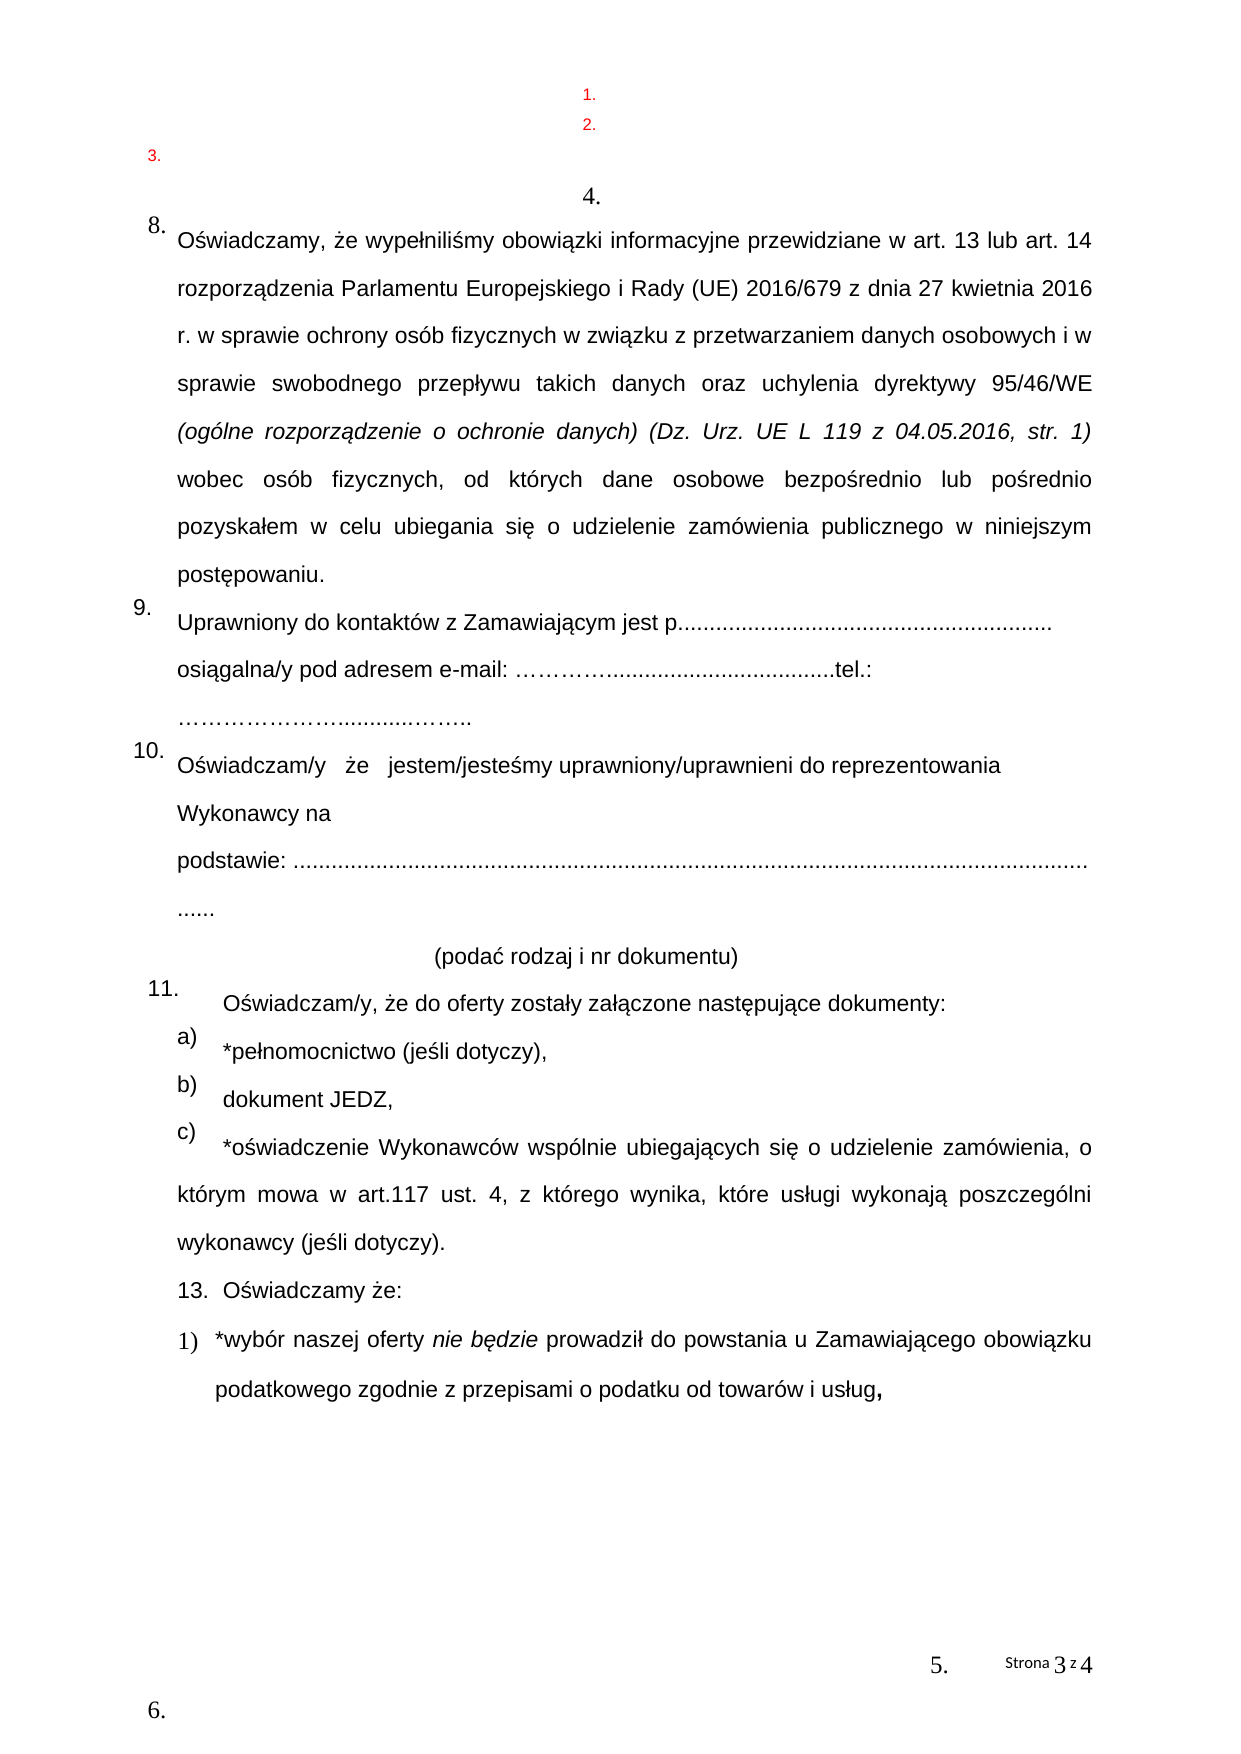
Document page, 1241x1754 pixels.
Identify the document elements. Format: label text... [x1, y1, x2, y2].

subtitle *oświadczenie Wykonawców wspólnie ubiegających się o udzielenie zamówienia, o którym mowa w art.117 ust. 4, z którego wynika, które usługi wykonają poszczególni wykonawcy (jeśli dotyczy). [177, 1118, 1093, 1255]
subtitle dokument JEDZ, [177, 1071, 1093, 1112]
subtitle (podać rodzaj i nr dokumentu) [147, 927, 1093, 969]
subtitle Oświadczam/y że jestem/jesteśmy uprawniony/uprawnieni do reprezentowania Wykonawcy na podstawie: ................................................................................................................................... [133, 737, 1093, 921]
subtitle *pełnomocnictwo (jeśli dotyczy), [177, 1023, 1093, 1064]
list Oświadczamy że: [177, 1261, 1093, 1303]
subtitle Oświadczam/y, że do oferty zostały załączone następujące dokumenty: [147, 975, 1093, 1017]
subtitle Oświadczamy, że wypełniliśmy obowiązki informacyjne przewidziane w art. 13 lub art. 14 rozporządzenia Parlamentu Europejskiego i Rady (UE) 2016/679 z dnia 27 kwietnia 2016 r. w sprawie ochrony osób fizycznych w związku z przetwarzaniem danych osobowych i w sprawie swobodnego przepływu takich danych oraz uchylenia dyrektywy 95/46/WE (ogólne rozporządzenie o ochronie danych) (Dz. Urz. UE L 119 z 04.05.2016, str. 1) wobec osób fizycznych, od których dane osobowe bezpośrednio lub pośrednio pozyskałem w celu ubiegania się o udzielenie zamówienia publicznego w niniejszym postępowaniu. [148, 210, 1093, 587]
list *wybór naszej oferty nie będzie prowadził do powstania u Zamawiającego obowiązku podatkowego zgodnie z przepisami o podatku od towarów i usług, [177, 1309, 1093, 1402]
subtitle Uprawniony do kontaktów z Zamawiającym jest p........................................................... osiągalna/y pod adresem e-mail: …………....................................tel.:…………………............…….. [133, 593, 1093, 730]
